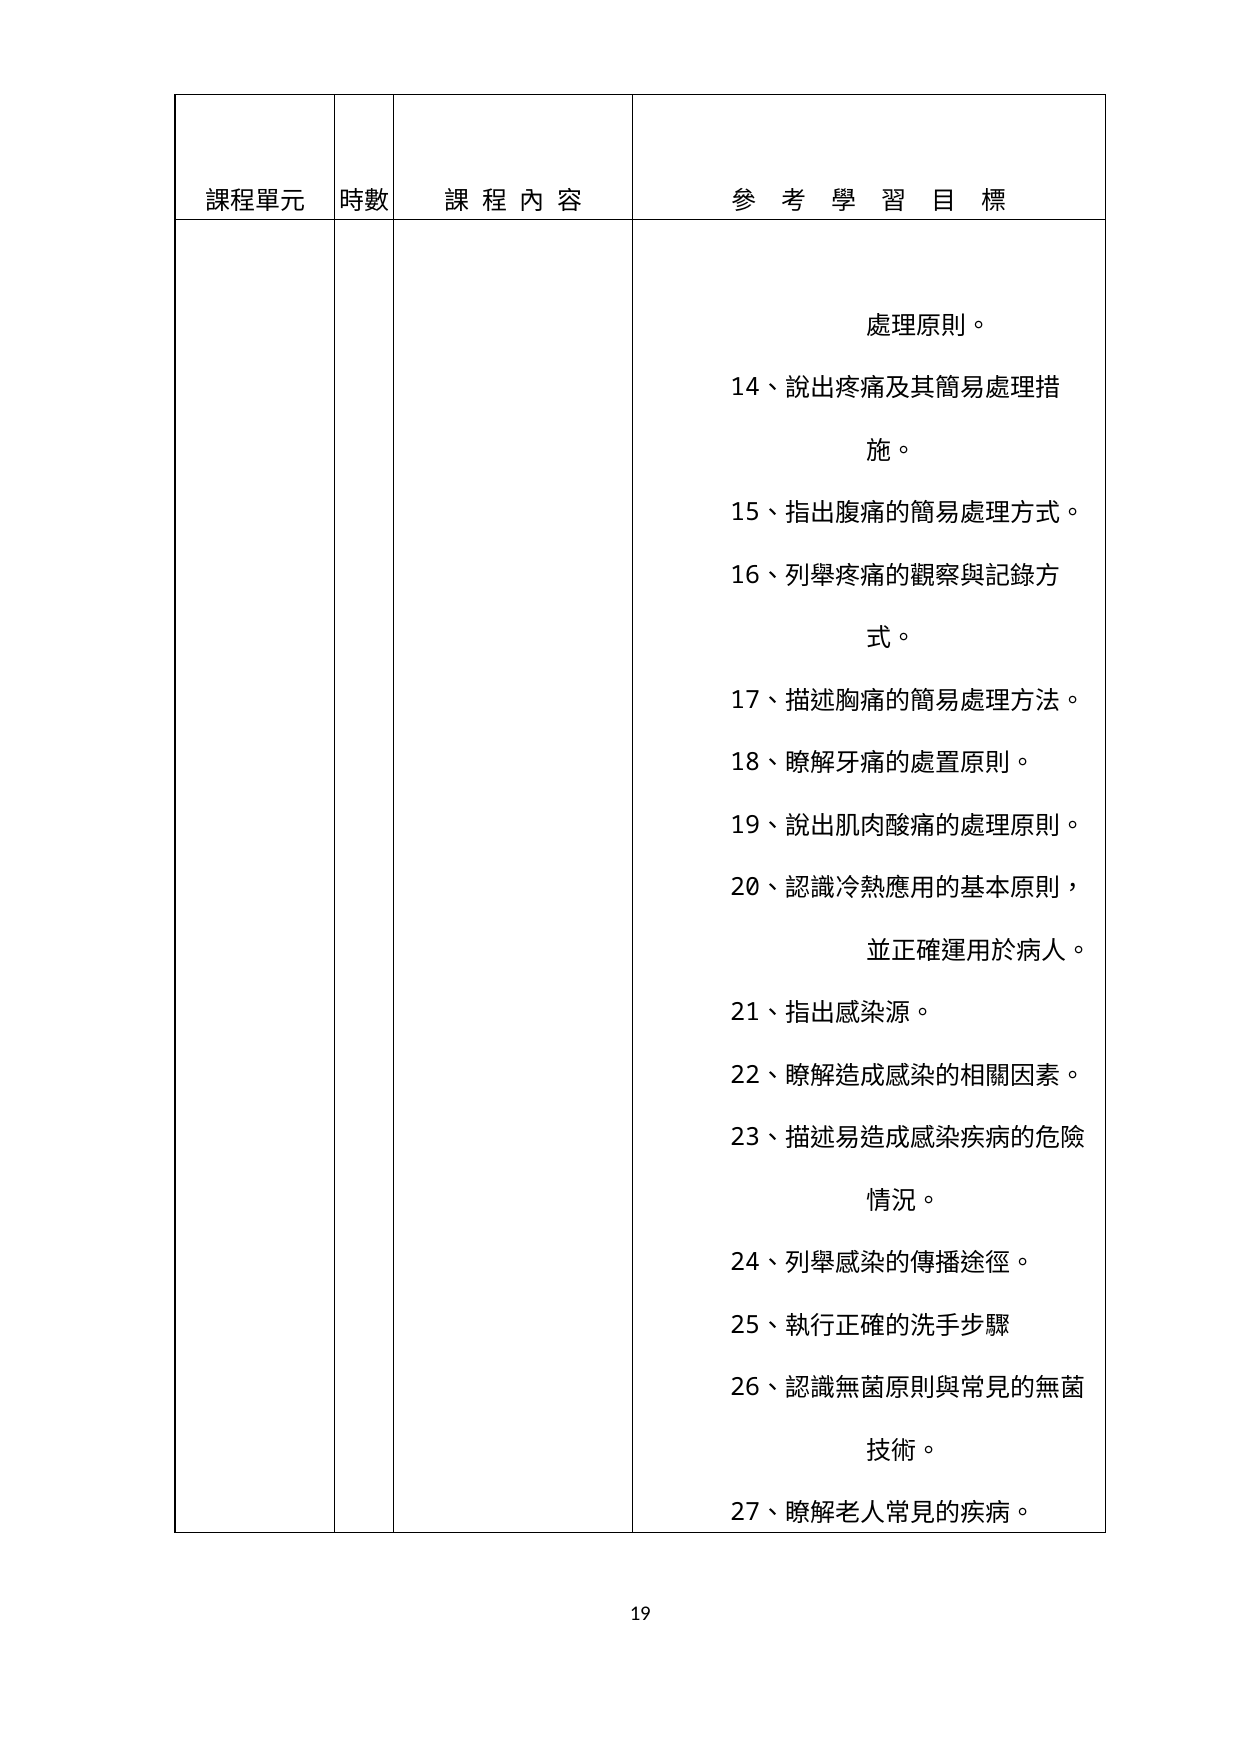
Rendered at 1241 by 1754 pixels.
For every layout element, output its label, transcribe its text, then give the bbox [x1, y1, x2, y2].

table_cell 辨別一般外表、顏臉、鼻喉、口腔、聲音、皮膚、食慾、睡眠等所呈現的疾病徵兆。 透過觀察與服務對象的主觀陳述可辨別疾病的徵兆。 瞭解排便常見的問題及簡易照顧措施。 描述噁心與嘔吐之相關簡易照顧措施。 認識收集尿液標本需遵循的原則。 分辨泌尿道感染的臨床表徵。 描述泌尿道感染的簡易照顧措施。 描述輸入輸出的途徑及輸出入量記錄的內容。 認識記錄輸出入量所需的用具。 瞭解輸出入量記錄的注意事項。 說出發燒的可能原因。 列出發燒的處理方法。 說出一般外傷的處理種類及處理原則。 說出疼痛及其簡易處理措施。 指出腹痛的簡易處理方式。 列舉疼痛的觀察與記錄方式。 描述胸痛的簡易處理方法。 瞭解牙痛的處置原則。 說出肌肉酸痛的處理原則。 認識冷熱應用的基本原則，並正確運用於病人。 指出感染源。 瞭解造成感染的相關因素。 描述易造成感染疾病的危險情況。 列舉感染的傳播途徑。 執行正確的洗手步驟 認識無菌原則與常見的無菌技術。 瞭解老人常見的疾病。 學習提供罹患疾病之生活支援與技巧。 [633, 220, 1105, 1532]
table_header 課 程 內 容 [394, 95, 632, 219]
table_header 參 考 學 習 目 標 [633, 95, 1105, 219]
table_header 時數 [335, 95, 393, 219]
table_header 課程單元 [176, 95, 334, 219]
table_cell [176, 220, 334, 1532]
table_cell [335, 220, 393, 1532]
table_cell [394, 220, 632, 1532]
